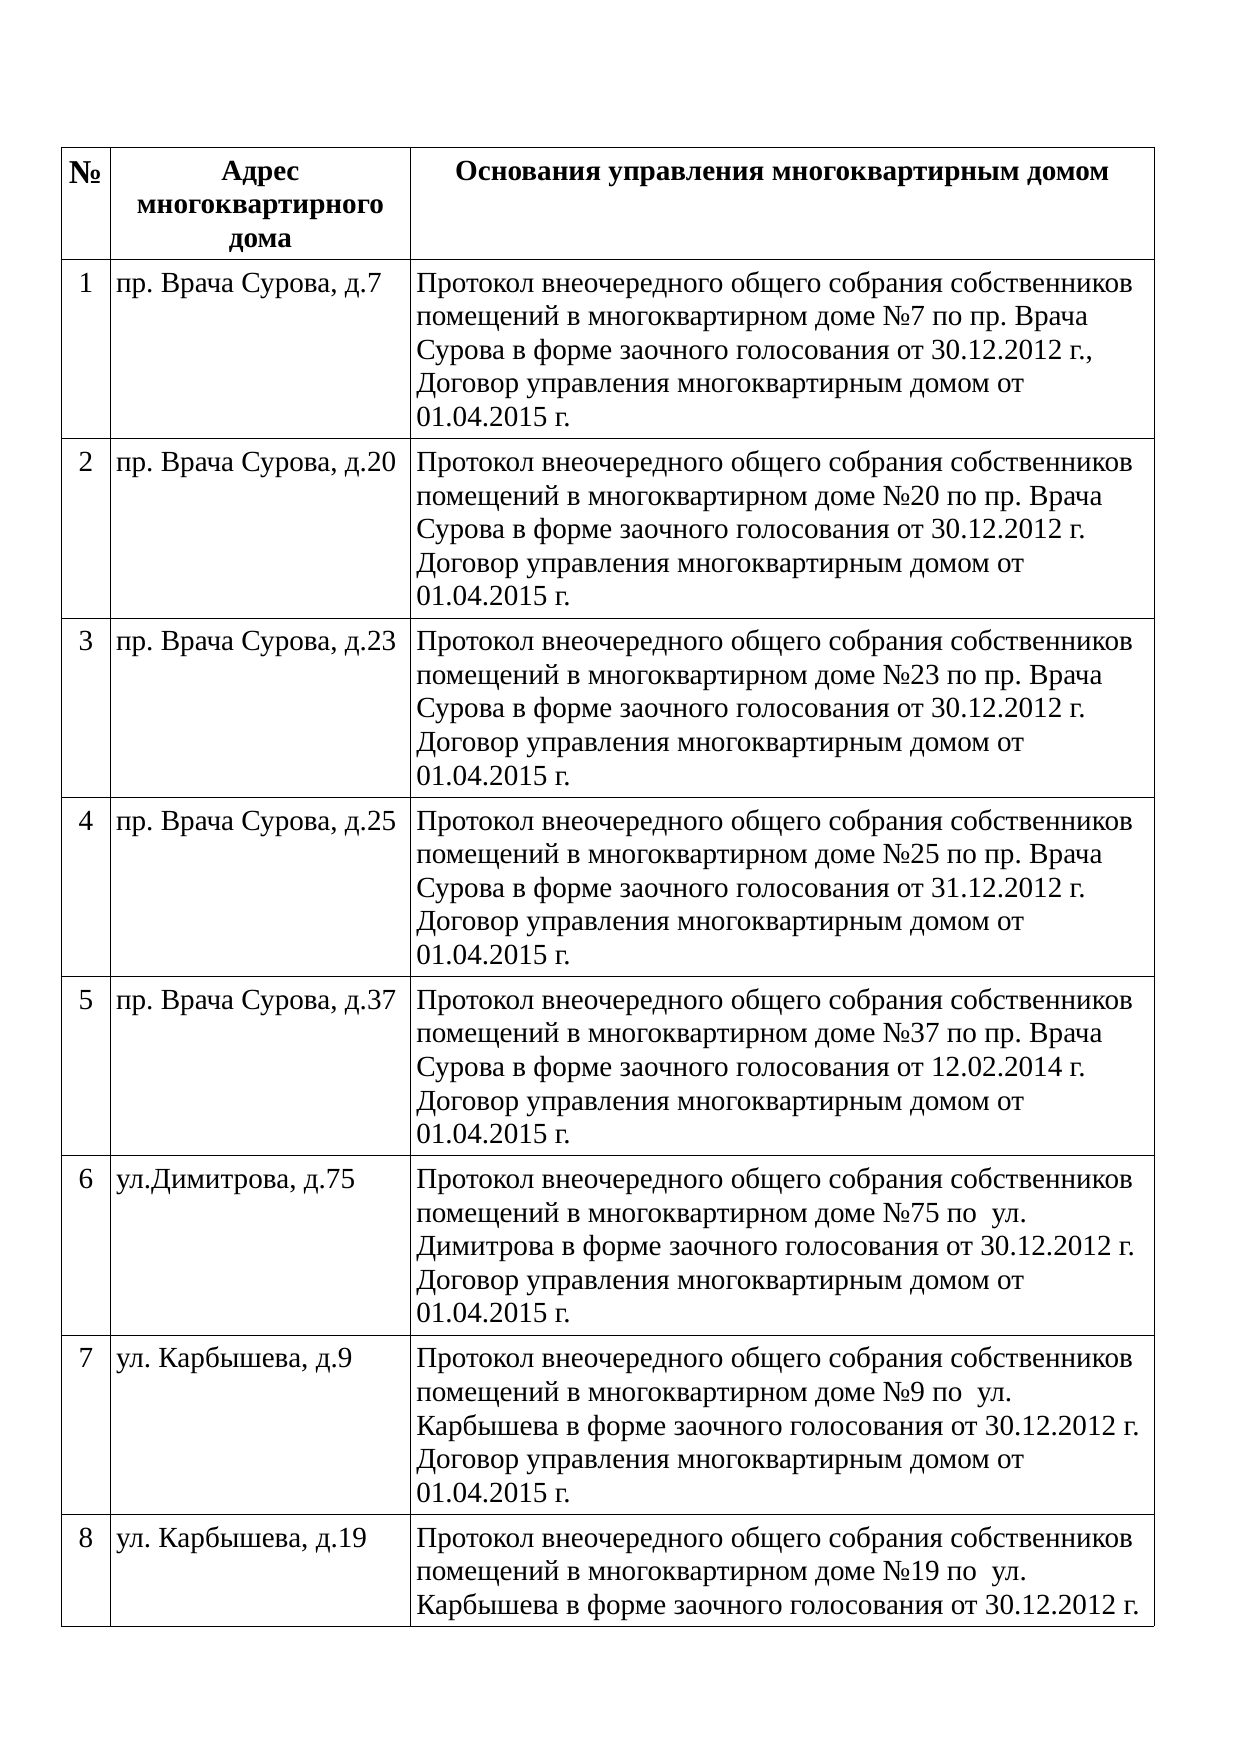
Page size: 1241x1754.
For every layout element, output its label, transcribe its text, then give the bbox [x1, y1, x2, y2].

table_cell 3 [62, 619, 110, 797]
table_cell 5 [62, 977, 110, 1155]
table_cell Протокол внеочередного общего собрания собственников помещений в многоквартирном доме №7 по пр. Врача Сурова в форме заочного голосования от 30.12.2012 г., Договор управления многоквартирным домом от 01.04.2015 г. [411, 260, 1154, 438]
table_cell ул.Димитрова, д.75 [111, 1156, 410, 1335]
table_cell Протокол внеочередного общего собрания собственников помещений в многоквартирном доме №19 по ул. Карбышева в форме заочного голосования от 30.12.2012 г. [411, 1515, 1154, 1626]
table_cell Протокол внеочередного общего собрания собственников помещений в многоквартирном доме №25 по пр. Врача Сурова в форме заочного голосования от 31.12.2012 г. Договор управления многоквартирным домом от 01.04.2015 г. [411, 798, 1154, 976]
table_cell ул. Карбышева, д.9 [111, 1336, 410, 1514]
table_cell 8 [62, 1515, 110, 1626]
table_header Основания управления многоквартирным домом [411, 148, 1154, 259]
table_cell пр. Врача Сурова, д.23 [111, 619, 410, 797]
table_cell пр. Врача Сурова, д.25 [111, 798, 410, 976]
table_cell 1 [62, 260, 110, 438]
table_cell пр. Врача Сурова, д.37 [111, 977, 410, 1155]
table_cell пр. Врача Сурова, д.20 [111, 439, 410, 618]
table_cell 2 [62, 439, 110, 618]
table_cell пр. Врача Сурова, д.7 [111, 260, 410, 438]
table_header № [62, 148, 110, 259]
table_cell 4 [62, 798, 110, 976]
table_cell 6 [62, 1156, 110, 1335]
table_cell Протокол внеочередного общего собрания собственников помещений в многоквартирном доме №75 по ул. Димитрова в форме заочного голосования от 30.12.2012 г. Договор управления многоквартирным домом от 01.04.2015 г. [411, 1156, 1154, 1335]
table_header Адрес многоквартирного дома [111, 148, 410, 259]
table_cell Протокол внеочередного общего собрания собственников помещений в многоквартирном доме №9 по ул. Карбышева в форме заочного голосования от 30.12.2012 г. Договор управления многоквартирным домом от 01.04.2015 г. [411, 1336, 1154, 1514]
table_cell Протокол внеочередного общего собрания собственников помещений в многоквартирном доме №23 по пр. Врача Сурова в форме заочного голосования от 30.12.2012 г. Договор управления многоквартирным домом от 01.04.2015 г. [411, 619, 1154, 797]
table_cell ул. Карбышева, д.19 [111, 1515, 410, 1626]
table_cell 7 [62, 1336, 110, 1514]
table_cell Протокол внеочередного общего собрания собственников помещений в многоквартирном доме №37 по пр. Врача Сурова в форме заочного голосования от 12.02.2014 г. Договор управления многоквартирным домом от 01.04.2015 г. [411, 977, 1154, 1155]
table_cell Протокол внеочередного общего собрания собственников помещений в многоквартирном доме №20 по пр. Врача Сурова в форме заочного голосования от 30.12.2012 г. Договор управления многоквартирным домом от 01.04.2015 г. [411, 439, 1154, 618]
